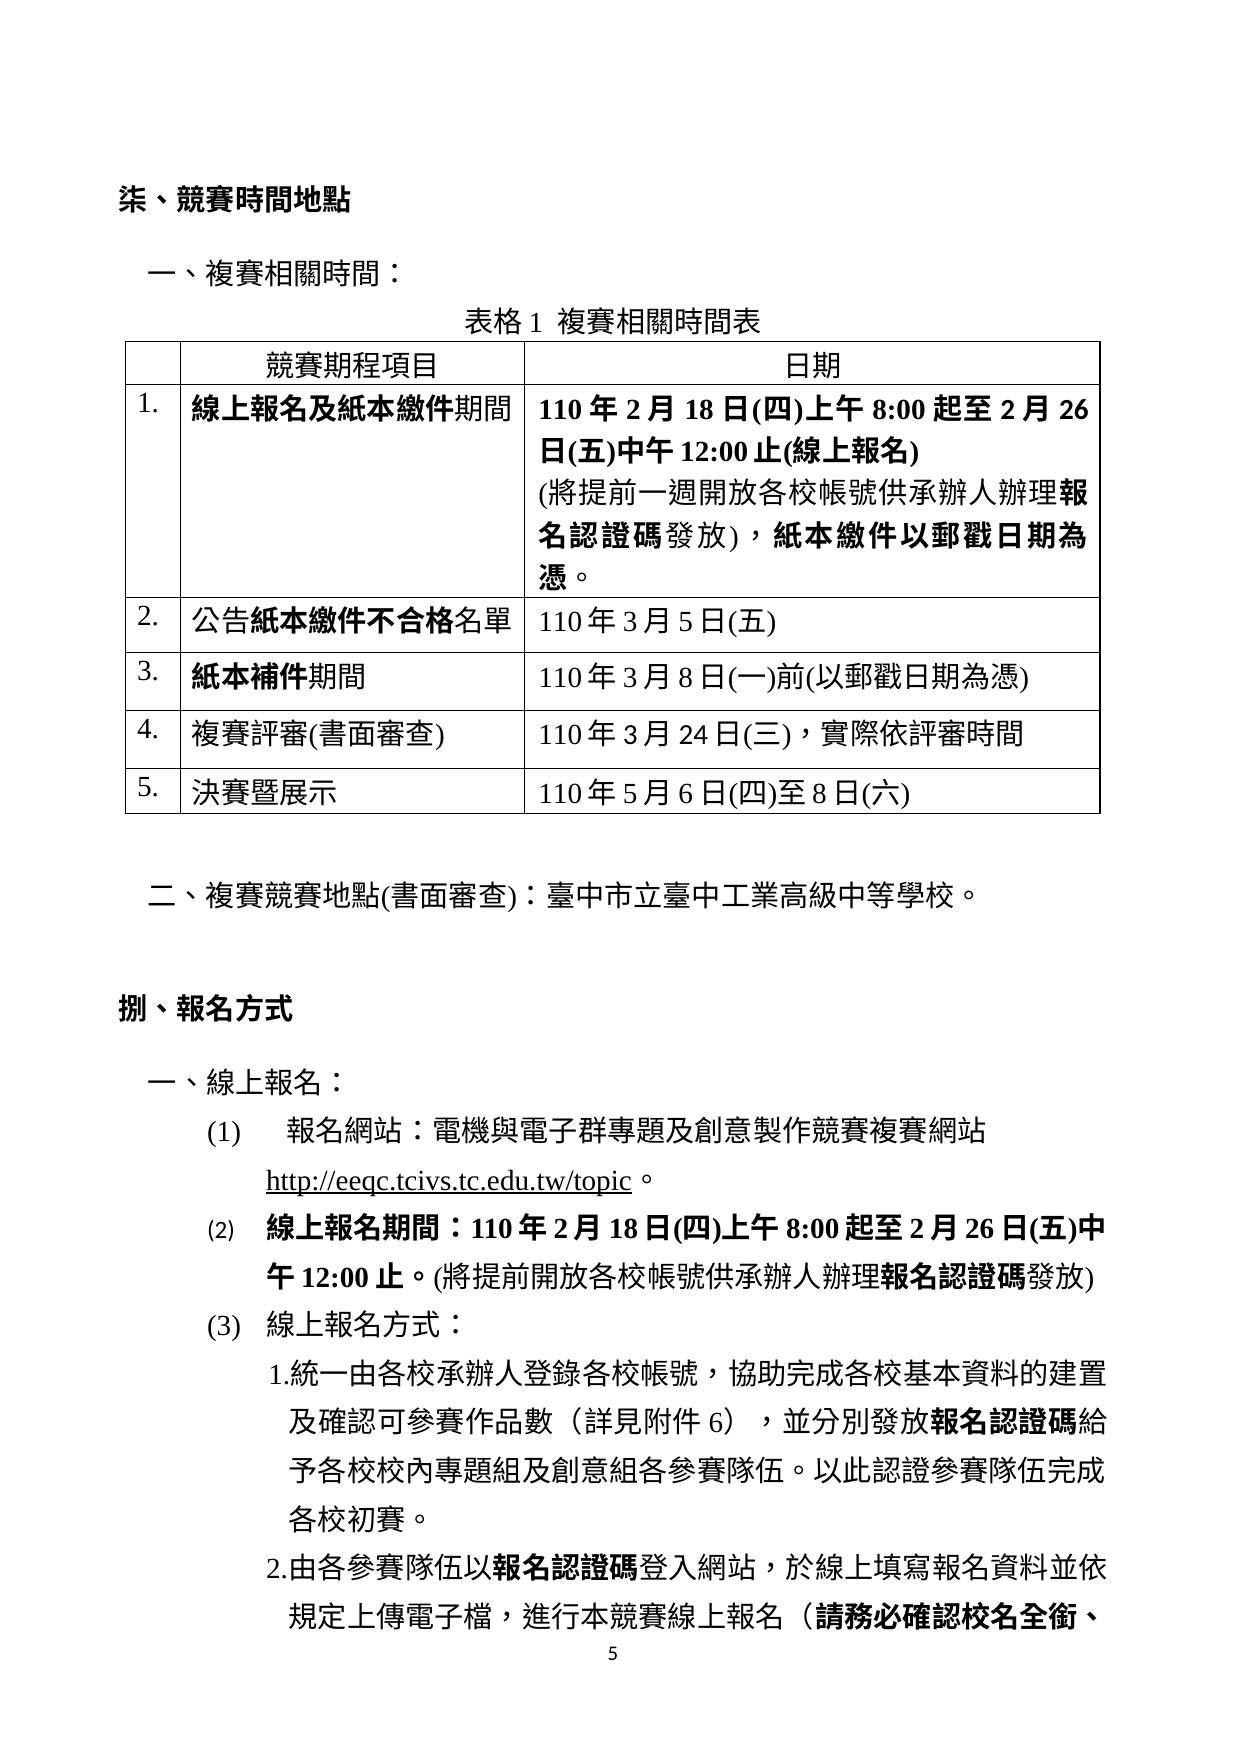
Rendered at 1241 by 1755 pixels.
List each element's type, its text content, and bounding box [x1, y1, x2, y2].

text 二、複賽競賽地點(書面審查)：臺中市立臺中工業高級中等學校。 [118, 872, 1107, 914]
list 報名網站：電機與電子群專題及創意製作競賽複賽網站 [207, 1108, 1107, 1150]
table_cell [126, 769, 180, 813]
table_cell 110年3月24日(三)，實際依評審時間 [525, 711, 1099, 768]
table_cell 決賽暨展示 [181, 769, 524, 813]
table_cell 110年3月8日(一)前(以郵戳日期為憑) [525, 653, 1099, 710]
table_cell 紙本補件期間 [181, 653, 524, 710]
table_header [126, 342, 180, 384]
text 一、複賽相關時間： [118, 250, 1107, 292]
text 1.統一由各校承辦人登錄各校帳號，協助完成各校基本資料的建置及確認可參賽作品數（詳見附件6），並分別發放報名認證碼給予各校校內專題組及創意組各參賽隊伍。以此認證參賽隊伍完成各校初賽。 [268, 1350, 1107, 1538]
table_cell 公告紙本繳件不合格名單 [181, 598, 524, 652]
text 柒、競賽時間地點 [118, 177, 1107, 219]
table_header 日期 [525, 342, 1099, 384]
text 表格1 複賽相關時間表 [118, 299, 1107, 341]
table_header 競賽期程項目 [181, 342, 524, 384]
table_cell 110年3月5日(五) [525, 598, 1099, 652]
text 一、線上報名： [148, 1059, 1107, 1101]
list 線上報名方式： [207, 1302, 1107, 1344]
text 2.由各參賽隊伍以報名認證碼登入網站，於線上填寫報名資料並依規定上傳電子檔，進行本競賽線上報名（請務必確認校名全銜、 [266, 1544, 1107, 1635]
list 線上報名期間：110年2月18日(四)上午8:00起至2月26日(五)中午12:00止。(將提前開放各校帳號供承辦人辦理報名認證碼發放) [207, 1205, 1107, 1296]
table_cell [126, 711, 180, 768]
text 捌、報名方式 [118, 986, 1107, 1028]
table_cell [126, 385, 180, 597]
text http://eeqc.tcivs.tc.edu.tw/topic。 [266, 1156, 1107, 1198]
table_cell [126, 653, 180, 710]
table_cell 複賽評審(書面審查) [181, 711, 524, 768]
table_cell 110年5月6 日(四)至8日(六) [525, 769, 1099, 813]
table_cell [126, 598, 180, 652]
table_cell 110年2月18日(四)上午8:00起至2月26日(五)中午12:00止(線上報名) (將提前一週開放各校帳號供承辦人辦理報名認證碼發放)，紙本繳件以郵戳日期為憑。 [525, 385, 1099, 597]
table_cell 線上報名及紙本繳件期間 [181, 385, 524, 597]
